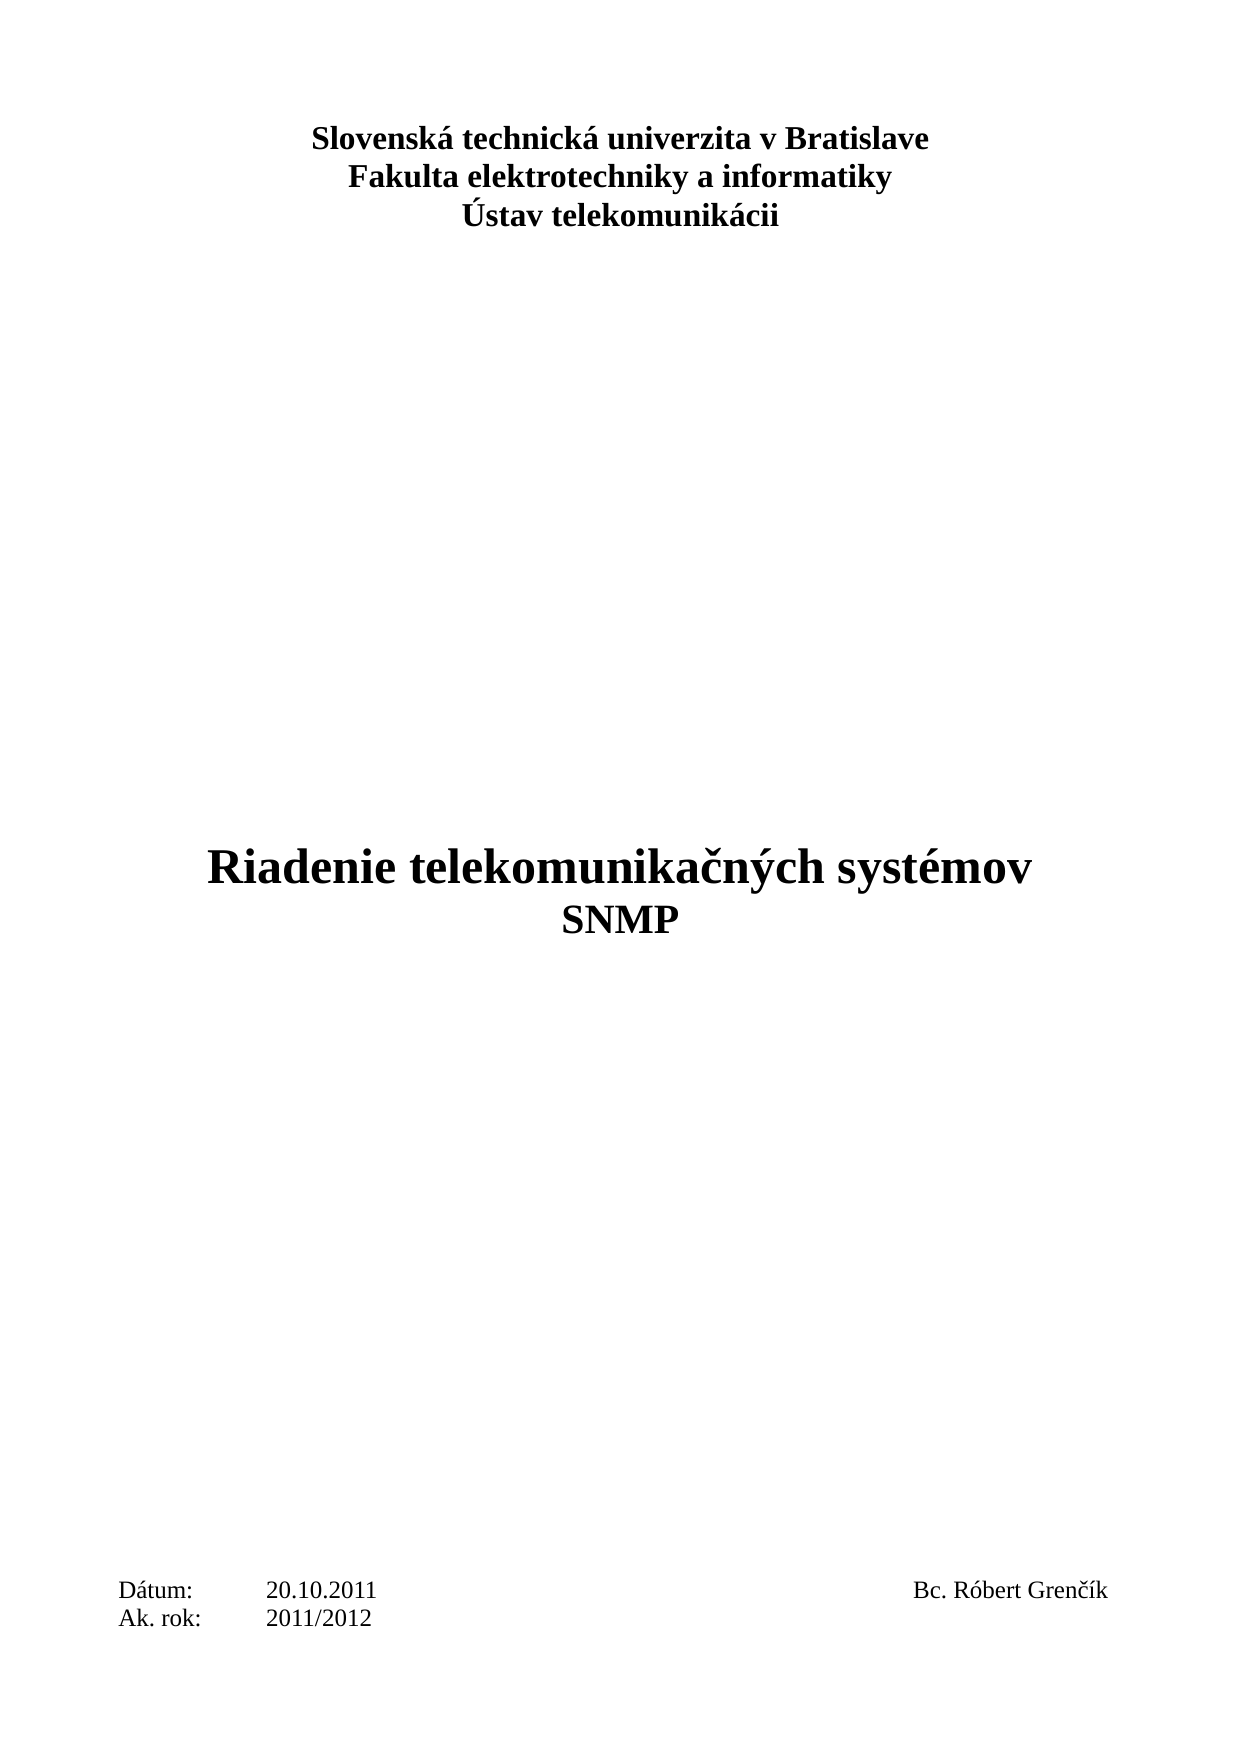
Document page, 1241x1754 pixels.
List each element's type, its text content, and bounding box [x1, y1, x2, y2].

text Ústav telekomunikácii [118, 195, 1122, 233]
text Dátum: 20.10.2011 Bc. Róbert Grenčík [118, 1575, 1122, 1603]
text SNMP [118, 894, 1122, 942]
text Ak. rok: 2011/2012 [118, 1603, 1122, 1632]
text Riadenie telekomunikačných systémov [118, 837, 1122, 894]
text Slovenská technická univerzita v Bratislave [118, 118, 1122, 156]
text Fakulta elektrotechniky a informatiky [118, 156, 1122, 195]
